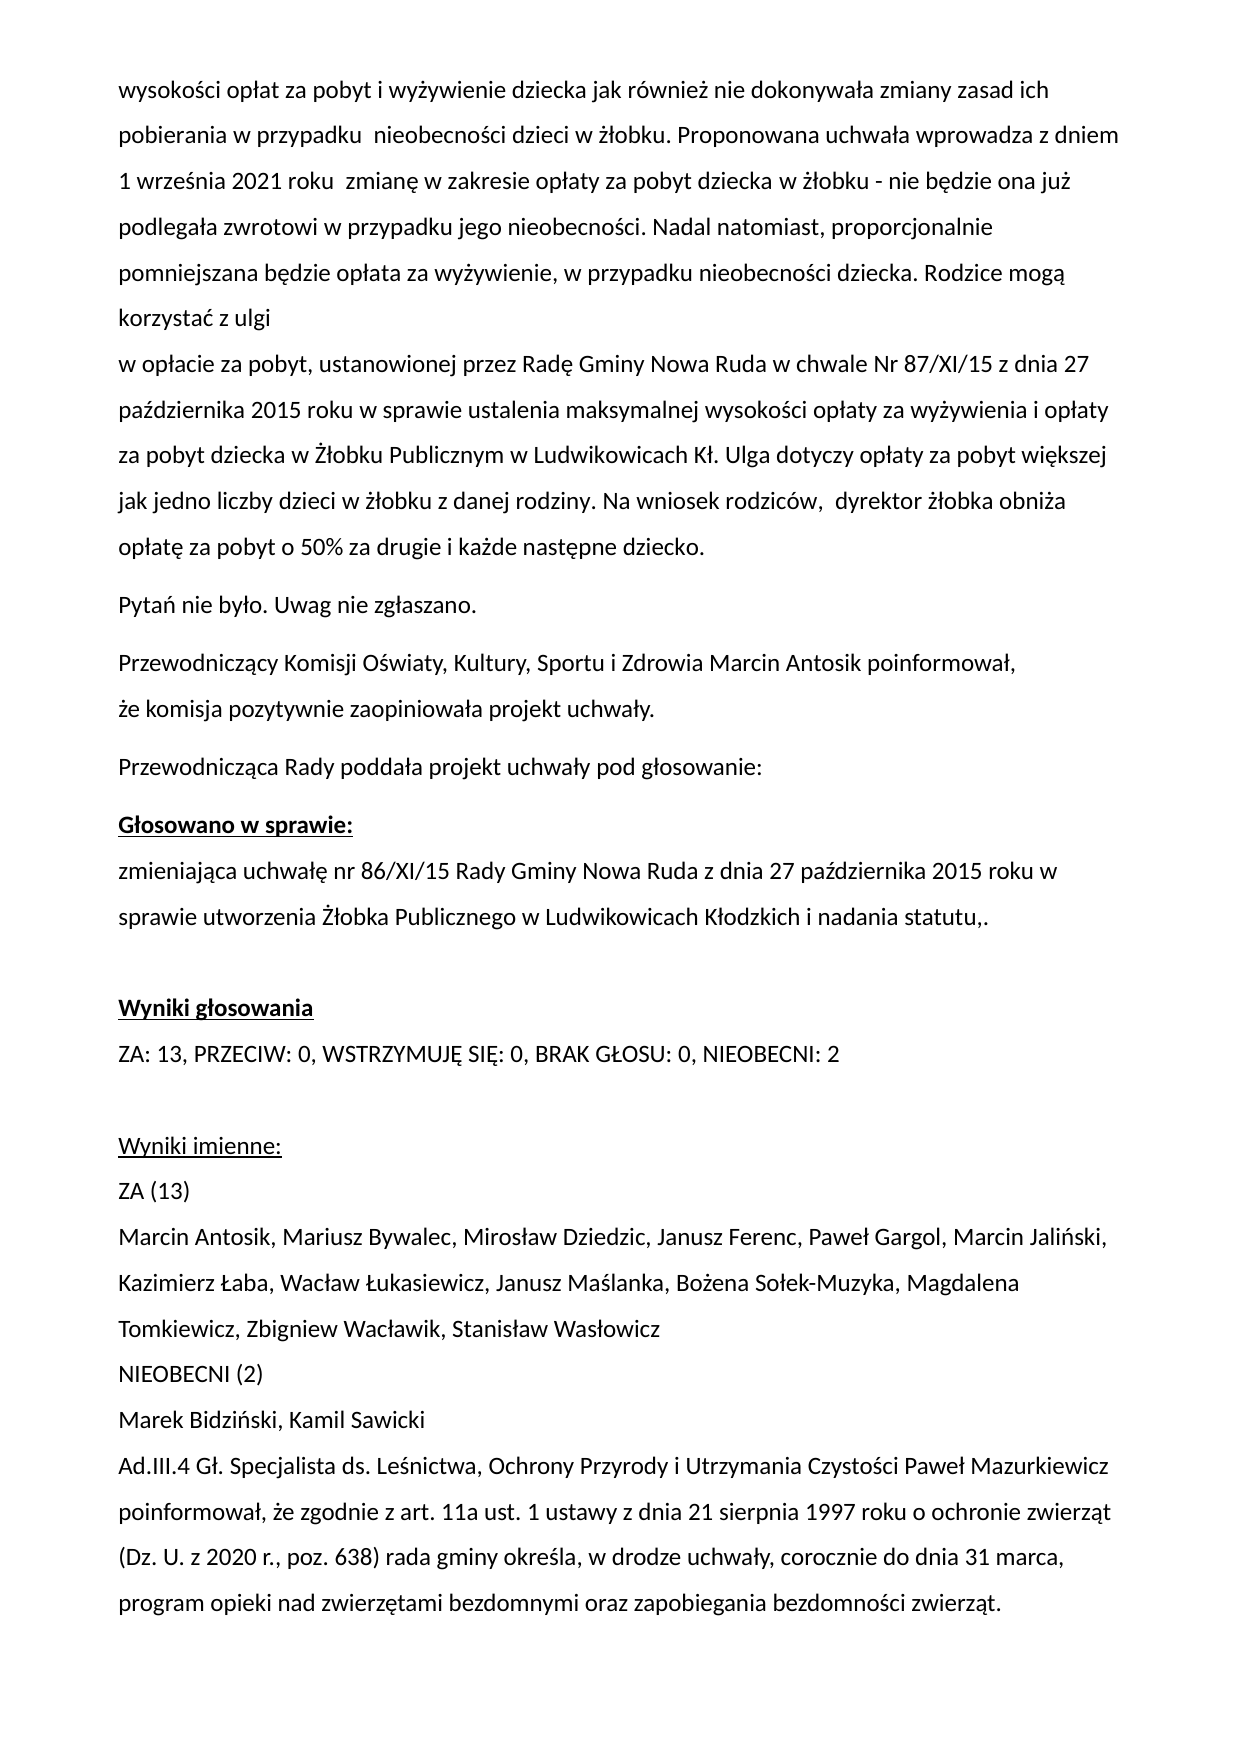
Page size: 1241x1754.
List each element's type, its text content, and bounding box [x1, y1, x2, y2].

text wysokości opłat za pobyt i wyżywienie dziecka jak również nie dokonywała zmiany zasad ich pobierania w przypadku nieobecności dzieci w żłobku. Proponowana uchwała wprowadza z dniem 1 września 2021 roku zmianę w zakresie opłaty za pobyt dziecka w żłobku - nie będzie ona już podlegała zwrotowi w przypadku jego nieobecności. Nadal natomiast, proporcjonalnie pomniejszana będzie opłata za wyżywienie, w przypadku nieobecności dziecka. Rodzice mogą korzystać z ulgi w opłacie za pobyt, ustanowionej przez Radę Gminy Nowa Ruda w chwale Nr 87/XI/15 z dnia 27 października 2015 roku w sprawie ustalenia maksymalnej wysokości opłaty za wyżywienia i opłaty za pobyt dziecka w Żłobku Publicznym w Ludwikowicach Kł. Ulga dotyczy opłaty za pobyt większej jak jedno liczby dzieci w żłobku z danej rodziny. Na wniosek rodziców, dyrektor żłobka obniża opłatę za pobyt o 50% za drugie i każde następne dziecko. [118, 74, 1122, 562]
text Pytań nie było. Uwag nie zgłaszano. [118, 589, 1122, 620]
text Przewodnicząca Rady poddała projekt uchwały pod głosowanie: [118, 751, 1122, 782]
text Przewodniczący Komisji Oświaty, Kultury, Sportu i Zdrowia Marcin Antosik poinformował, że komisja pozytywnie zaopiniowała projekt uchwały. [118, 647, 1122, 724]
text Głosowano w sprawie: zmieniająca uchwałę nr 86/XI/15 Rady Gminy Nowa Ruda z dnia 27 października 2015 roku w sprawie utworzenia Żłobka Publicznego w Ludwikowicach Kłodzkich i nadania statutu,. Wyniki głosowania ZA: 13, PRZECIW: 0, WSTRZYMUJĘ SIĘ: 0, BRAK GŁOSU: 0, NIEOBECNI: 2 Wyniki imienne: ZA (13) Marcin Antosik, Mariusz Bywalec, Mirosław Dziedzic, Janusz Ferenc, Paweł Gargol, Marcin Jaliński, Kazimierz Łaba, Wacław Łukasiewicz, Janusz Maślanka, Bożena Sołek-Muzyka, Magdalena Tomkiewicz, Zbigniew Wacławik, Stanisław Wasłowicz NIEOBECNI (2) Marek Bidziński, Kamil Sawicki Ad.III.4 Gł. Specjalista ds. Leśnictwa, Ochrony Przyrody i Utrzymania Czystości Paweł Mazurkiewicz poinformował, że zgodnie z art. 11a ust. 1 ustawy z dnia 21 sierpnia 1997 roku o ochronie zwierząt (Dz. U. z 2020 r., poz. 638) rada gminy określa, w drodze uchwały, corocznie do dnia 31 marca, program opieki nad zwierzętami bezdomnymi oraz zapobiegania bezdomności zwierząt. [118, 810, 1122, 1618]
